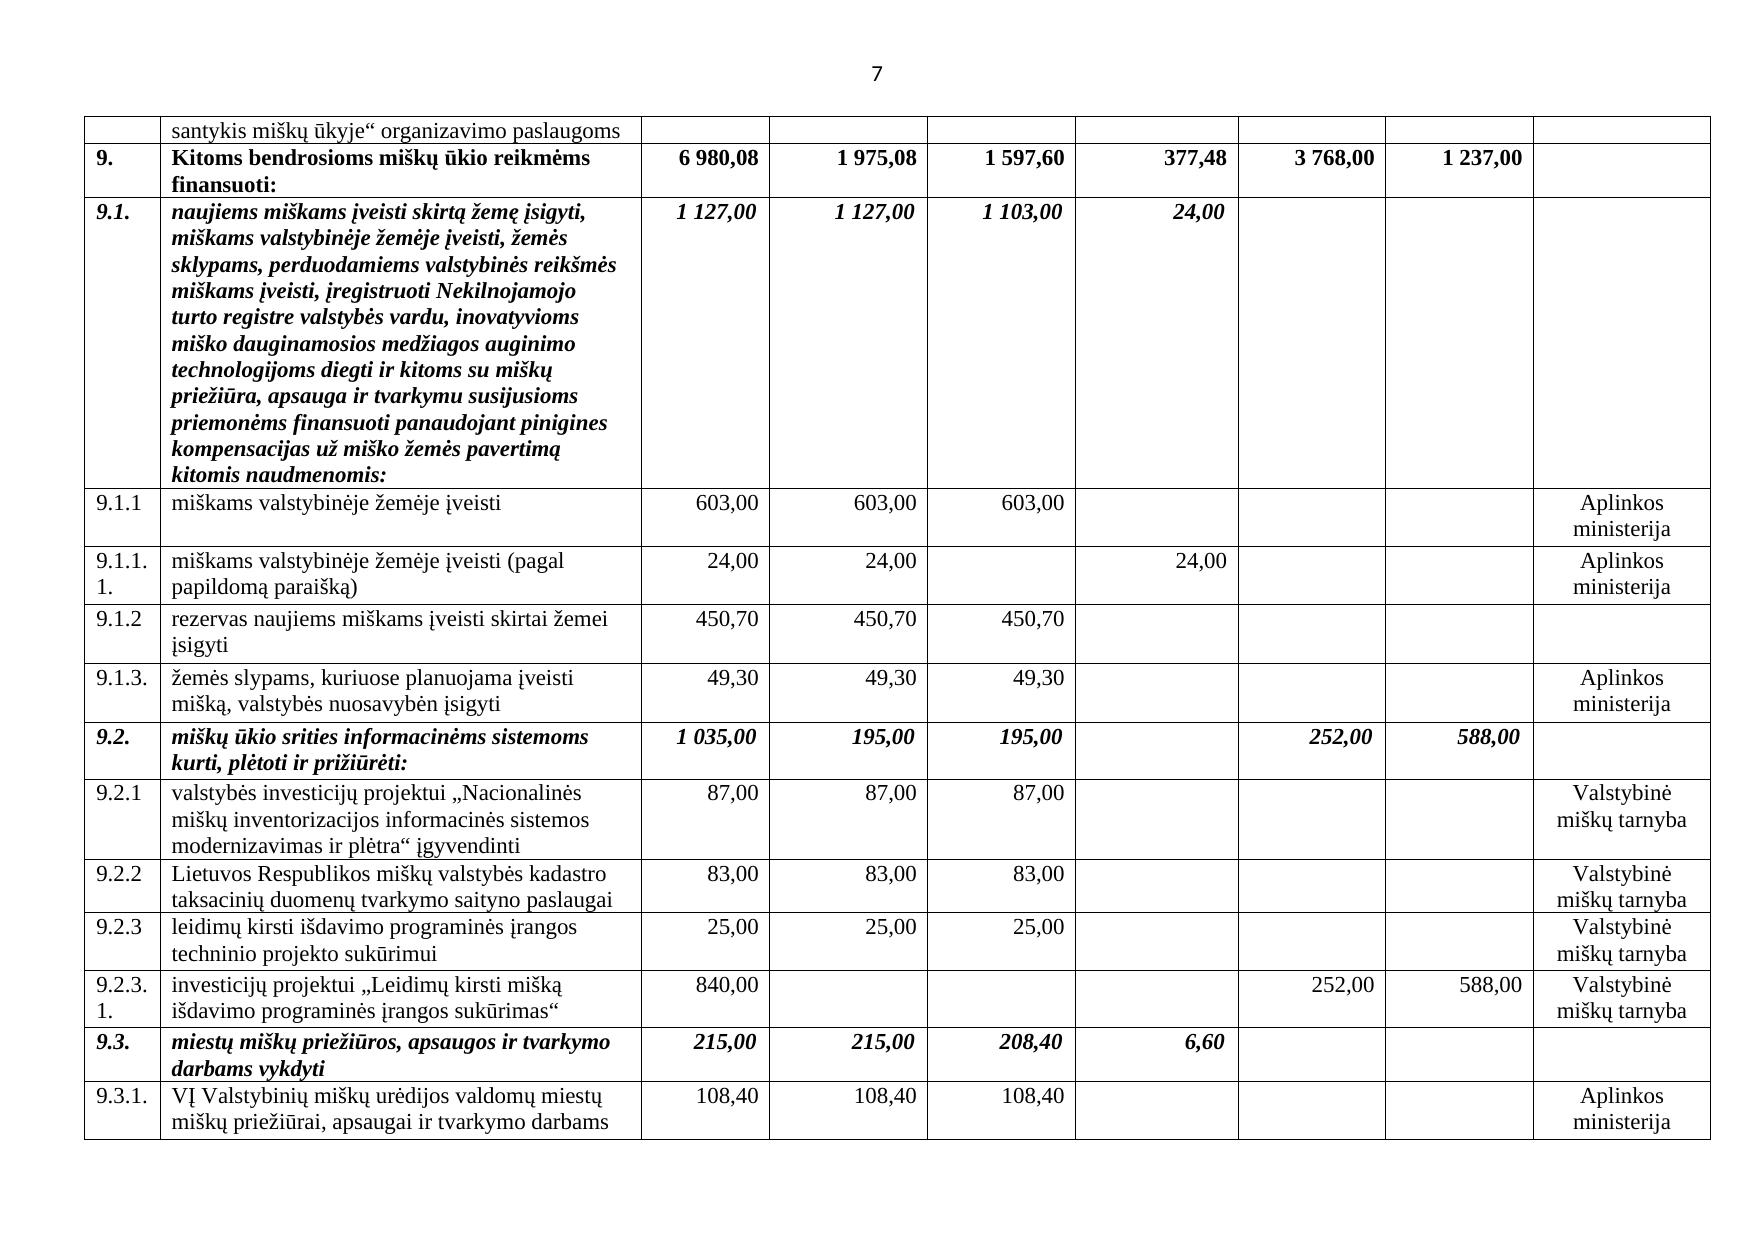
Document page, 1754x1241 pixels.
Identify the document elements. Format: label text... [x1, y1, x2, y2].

table_cell [1239, 664, 1385, 722]
table_cell 9.3. [85, 1028, 160, 1081]
table_cell Kitoms bendrosioms miškų ūkio reikmėms finansuoti: [161, 144, 641, 197]
table_cell [1534, 117, 1710, 143]
table_cell [1239, 1028, 1385, 1081]
table_cell 24,00 [770, 547, 927, 604]
table_cell 49,30 [928, 664, 1075, 722]
table_cell 87,00 [928, 780, 1075, 858]
table_cell santykis miškų ūkyje“ organizavimo paslaugoms [161, 117, 641, 143]
table_cell 840,00 [642, 971, 769, 1027]
table_cell valstybės investicijų projektui „Nacionalinės miškų inventorizacijos informacinės sistemos modernizavimas ir plėtra“ įgyvendinti [161, 780, 641, 858]
table_cell miškams valstybinėje žemėje įveisti (pagal papildomą paraišką) [161, 547, 641, 604]
table_cell miestų miškų priežiūros, apsaugos ir tvarkymo darbams vykdyti [161, 1028, 641, 1081]
table_cell [1076, 489, 1238, 546]
table_cell [1076, 913, 1238, 970]
table_cell Aplinkos ministerija [1534, 1082, 1710, 1139]
table_cell [1076, 664, 1238, 722]
table_cell žemės slypams, kuriuose planuojama įveisti mišką, valstybės nuosavybėn įsigyti [161, 664, 641, 722]
table_cell [1534, 144, 1710, 197]
table_cell miškams valstybinėje žemėje įveisti [161, 489, 641, 546]
table_cell [1386, 1082, 1533, 1139]
table_cell Valstybinė miškų tarnyba [1534, 780, 1710, 858]
table_cell 9.3.1. [85, 1082, 160, 1139]
table_cell 588,00 [1386, 971, 1533, 1027]
table_cell [85, 117, 160, 143]
table_cell [1534, 605, 1710, 663]
table_cell 24,00 [1076, 198, 1238, 488]
table_cell [1076, 780, 1238, 858]
table_cell [1386, 1028, 1533, 1081]
table_cell 9.2.3 [85, 913, 160, 970]
table_cell [1239, 1082, 1385, 1139]
table_cell Lietuvos Respublikos miškų valstybės kadastro taksacinių duomenų tvarkymo saityno paslaugai [161, 860, 641, 912]
table_cell 25,00 [770, 913, 927, 970]
table_cell [928, 971, 1075, 1027]
table_cell 450,70 [928, 605, 1075, 663]
table_cell 9. [85, 144, 160, 197]
table_cell [1386, 489, 1533, 546]
table_cell 108,40 [928, 1082, 1075, 1139]
table_cell 195,00 [770, 723, 927, 778]
table_cell 9.1. [85, 198, 160, 488]
table_cell 3 768,00 [1239, 144, 1385, 197]
table_cell Aplinkos ministerija [1534, 489, 1710, 546]
table_cell [1534, 723, 1710, 778]
table_cell [1386, 198, 1533, 488]
table_cell 1 127,00 [642, 198, 769, 488]
table_cell [1239, 913, 1385, 970]
table_cell 9.2. [85, 723, 160, 778]
table_cell [1386, 780, 1533, 858]
table_cell [1239, 198, 1385, 488]
table_cell 1 103,00 [928, 198, 1075, 488]
table_cell 377,48 [1076, 144, 1238, 197]
table_cell 87,00 [770, 780, 927, 858]
table_cell 6 980,08 [642, 144, 769, 197]
table_cell 9.2.2 [85, 860, 160, 912]
table_cell 1 035,00 [642, 723, 769, 778]
table_cell [1076, 860, 1238, 912]
table_cell [770, 117, 927, 143]
table_cell miškų ūkio srities informacinėms sistemoms kurti, plėtoti ir prižiūrėti: [161, 723, 641, 778]
table_cell 252,00 [1239, 723, 1385, 778]
table_cell investicijų projektui „Leidimų kirsti mišką išdavimo programinės įrangos sukūrimas“ [161, 971, 641, 1027]
table_cell 588,00 [1386, 723, 1533, 778]
table_cell [1386, 913, 1533, 970]
table_cell [1239, 489, 1385, 546]
table_cell [1239, 547, 1385, 604]
table_cell 9.1.1.1. [85, 547, 160, 604]
table_cell 1 975,08 [770, 144, 927, 197]
table_cell 108,40 [642, 1082, 769, 1139]
table_cell [1386, 547, 1533, 604]
table_cell Aplinkos ministerija [1534, 547, 1710, 604]
table_cell rezervas naujiems miškams įveisti skirtai žemei įsigyti [161, 605, 641, 663]
table_cell 195,00 [928, 723, 1075, 778]
table_cell Aplinkos ministerija [1534, 664, 1710, 722]
table_cell 9.2.3.1. [85, 971, 160, 1027]
table_cell VĮ Valstybinių miškų urėdijos valdomų miestų miškų priežiūrai, apsaugai ir tvarkymo darbams [161, 1082, 641, 1139]
table_cell [928, 547, 1075, 604]
table_cell [1239, 605, 1385, 663]
table_cell Valstybinė miškų tarnyba [1534, 913, 1710, 970]
table_cell 1 597,60 [928, 144, 1075, 197]
table_cell [1076, 117, 1238, 143]
table_cell [642, 117, 769, 143]
table_cell 83,00 [642, 860, 769, 912]
table_cell 49,30 [642, 664, 769, 722]
table_cell 24,00 [642, 547, 769, 604]
table_cell [1076, 971, 1238, 1027]
table_cell 215,00 [770, 1028, 927, 1081]
table_cell [1386, 605, 1533, 663]
table_cell 6,60 [1076, 1028, 1238, 1081]
table_cell 450,70 [642, 605, 769, 663]
table_cell [1386, 860, 1533, 912]
table_cell [770, 971, 927, 1027]
table_cell [1534, 1028, 1710, 1081]
table_cell 24,00 [1076, 547, 1238, 604]
table_cell 87,00 [642, 780, 769, 858]
table_cell 108,40 [770, 1082, 927, 1139]
table_cell [1239, 117, 1385, 143]
table_cell Valstybinė miškų tarnyba [1534, 860, 1710, 912]
table_cell leidimų kirsti išdavimo programinės įrangos techninio projekto sukūrimui [161, 913, 641, 970]
table_cell [1386, 117, 1533, 143]
table_cell 603,00 [928, 489, 1075, 546]
table_cell naujiems miškams įveisti skirtą žemę įsigyti, miškams valstybinėje žemėje įveisti, žemės sklypams, perduodamiems valstybinės reikšmės miškams įveisti, įregistruoti Nekilnojamojo turto registre valstybės vardu, inovatyvioms miško dauginamosios medžiagos auginimo technologijoms diegti ir kitoms su miškų priežiūra, apsauga ir tvarkymu susijusioms priemonėms finansuoti panaudojant pinigines kompensacijas už miško žemės pavertimą kitomis naudmenomis: [161, 198, 641, 488]
table_cell 9.1.3. [85, 664, 160, 722]
table_cell 83,00 [928, 860, 1075, 912]
table_cell 25,00 [642, 913, 769, 970]
table_cell 208,40 [928, 1028, 1075, 1081]
table_cell [1239, 860, 1385, 912]
table_cell 9.2.1 [85, 780, 160, 858]
table_cell 450,70 [770, 605, 927, 663]
table_cell [1534, 198, 1710, 488]
table_cell 9.1.1 [85, 489, 160, 546]
table_cell 1 127,00 [770, 198, 927, 488]
table_cell [1076, 605, 1238, 663]
table_cell [1076, 723, 1238, 778]
table_cell 9.1.2 [85, 605, 160, 663]
table_cell 83,00 [770, 860, 927, 912]
table_cell 1 237,00 [1386, 144, 1533, 197]
table_cell 49,30 [770, 664, 927, 722]
table_cell [928, 117, 1075, 143]
table_cell [1386, 664, 1533, 722]
table_cell 603,00 [642, 489, 769, 546]
table_cell 603,00 [770, 489, 927, 546]
table_cell Valstybinė miškų tarnyba [1534, 971, 1710, 1027]
table_cell 25,00 [928, 913, 1075, 970]
table_cell [1076, 1082, 1238, 1139]
table_cell [1239, 780, 1385, 858]
table_cell 252,00 [1239, 971, 1385, 1027]
table_cell 215,00 [642, 1028, 769, 1081]
